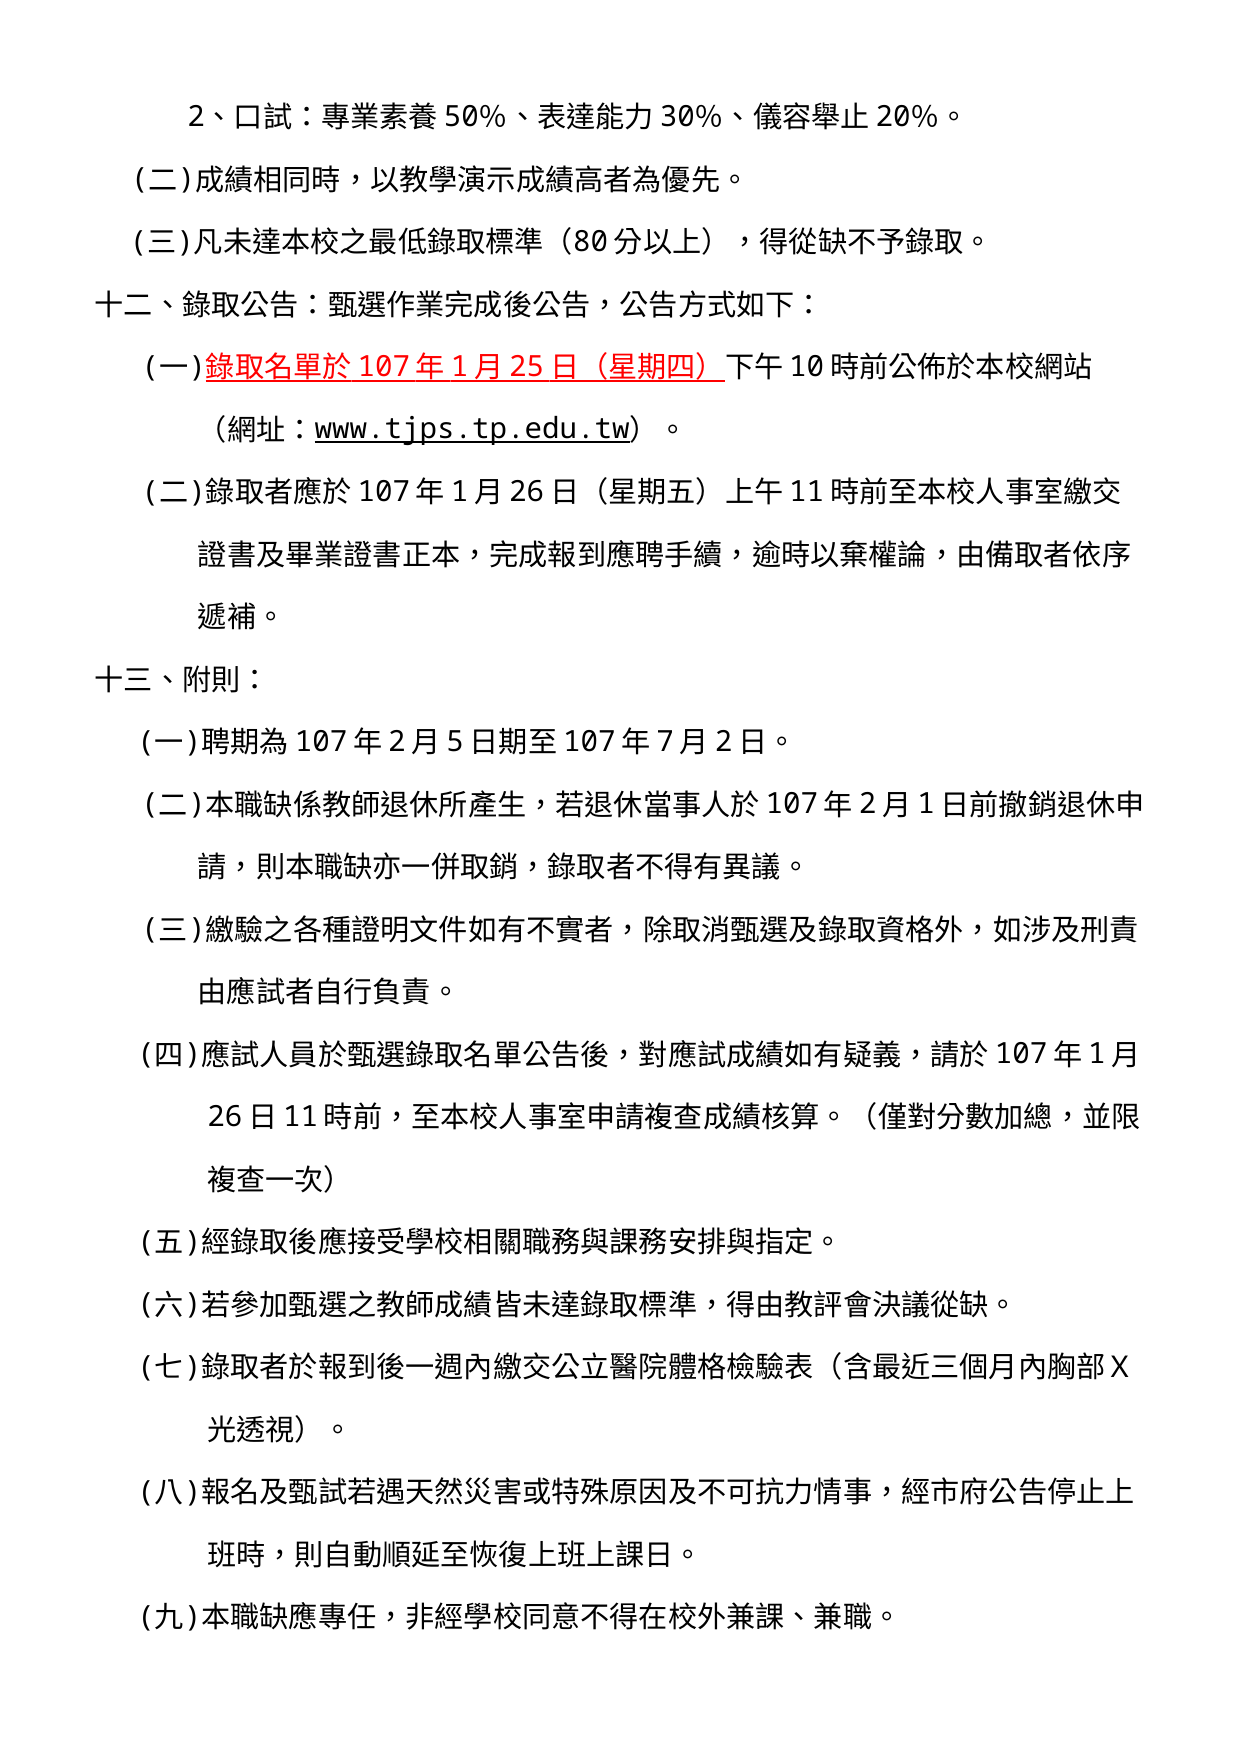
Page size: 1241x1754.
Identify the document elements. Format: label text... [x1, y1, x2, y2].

text (二)成績相同時，以教學演示成績高者為優先。 [113, 136, 1146, 198]
text (二)錄取者應於107年1月26日（星期五）上午11時前至本校人事室繳交證書及畢業證書正本，完成報到應聘手續，逾時以棄權論，由備取者依序遞補。 [124, 448, 1146, 636]
text 十二、錄取公告：甄選作業完成後公告，公告方式如下： [94, 261, 1146, 323]
text (一)聘期為107年2月5日期至107年7月2日。 [119, 698, 1146, 761]
text (一)錄取名單於107年1月25日（星期四）下午10時前公佈於本校網站 （網址：www.tjps.tp.edu.tw）。 [124, 323, 1146, 448]
text (八)報名及甄試若遇天然災害或特殊原因及不可抗力情事，經市府公告停止上 班時，則自動順延至恢復上班上課日。 [119, 1448, 1146, 1573]
text (四)應試人員於甄選錄取名單公告後，對應試成績如有疑義，請於107年1月26日11時前，至本校人事室申請複查成績核算。（僅對分數加總，並限複查一次） [119, 1011, 1146, 1198]
text (三)凡未達本校之最低錄取標準（80分以上），得從缺不予錄取。 [94, 198, 1146, 261]
text 十三、附則： [94, 636, 1146, 698]
text 2、口試：專業素養50％、表達能力30％、儀容舉止20％。 [169, 73, 1146, 136]
text (五)經錄取後應接受學校相關職務與課務安排與指定。 [119, 1198, 1146, 1261]
text (六)若參加甄選之教師成績皆未達錄取標準，得由教評會決議從缺。 [119, 1261, 1146, 1323]
text (三)繳驗之各種證明文件如有不實者，除取消甄選及錄取資格外，如涉及刑責由應試者自行負責。 [124, 886, 1146, 1011]
text (七)錄取者於報到後一週內繳交公立醫院體格檢驗表（含最近三個月內胸部Ｘ光透視）。 [119, 1323, 1146, 1448]
text (九)本職缺應專任，非經學校同意不得在校外兼課、兼職。 [119, 1573, 1146, 1636]
text (二)本職缺係教師退休所產生，若退休當事人於107年2月1日前撤銷退休申請，則本職缺亦一併取銷，錄取者不得有異議。 [124, 761, 1146, 886]
